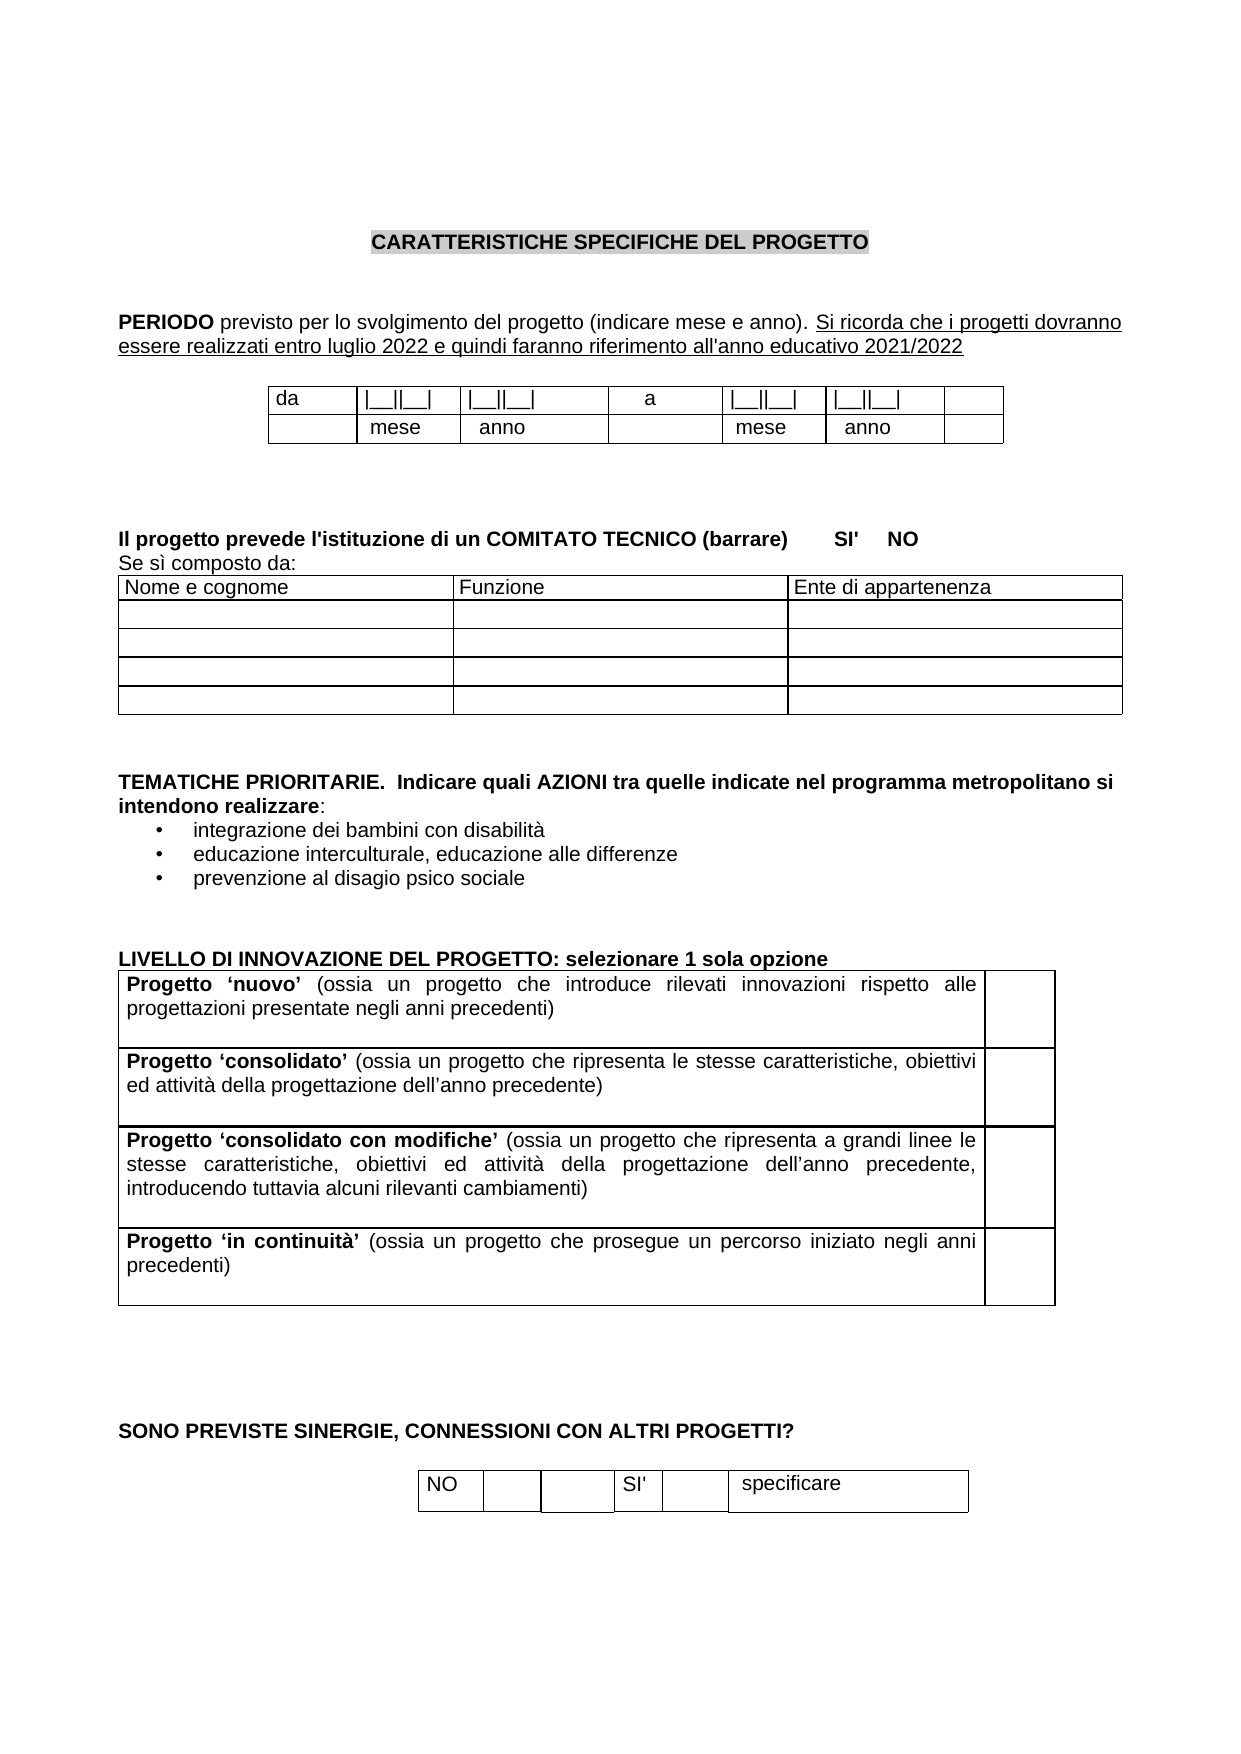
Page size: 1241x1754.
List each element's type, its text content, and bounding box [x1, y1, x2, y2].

table_header |__||__| [723, 387, 825, 414]
table_header da [269, 387, 356, 414]
table_cell [454, 601, 787, 628]
table_cell Progetto ‘consolidato’ (ossia un progetto che ripresenta le stesse caratteristiche, obiettivi ed attività della progettazione dell’anno precedente) [119, 1049, 984, 1125]
table_header SI' [615, 1471, 662, 1511]
table_cell [986, 1128, 1054, 1227]
table_cell [789, 658, 1122, 685]
table_cell Progetto ‘in continuità’ (ossia un progetto che prosegue un percorso iniziato negli anni precedenti) [119, 1229, 984, 1305]
table_cell [945, 415, 1003, 443]
table_cell mese [358, 415, 460, 443]
table_cell [789, 687, 1122, 714]
table_cell [119, 629, 453, 656]
table_header [542, 1471, 614, 1512]
table_cell [986, 1049, 1054, 1125]
table_cell anno [827, 415, 944, 443]
table_cell [454, 629, 787, 656]
table_header |__||__| [358, 387, 460, 414]
text LIVELLO DI INNOVAZIONE DEL PROGETTO: selezionare 1 sola opzione [118, 946, 1122, 970]
text Se sì composto da: [118, 551, 1122, 574]
text SONO PREVISTE SINERGIE, CONNESSIONI CON ALTRI PROGETTI? [118, 1418, 1122, 1442]
text TEMATICHE PRIORITARIE. Indicare quali AZIONI tra quelle indicate nel programma metropolitano si intendono realizzare: [118, 770, 1122, 818]
table_cell [789, 629, 1122, 656]
table_cell [454, 658, 787, 685]
table_cell [119, 687, 453, 714]
table_header Nome e cognome [119, 576, 453, 599]
table_header Ente di appartenenza [789, 576, 1122, 599]
table_cell [789, 601, 1122, 628]
table_header Progetto ‘nuovo’ (ossia un progetto che introduce rilevati innovazioni rispetto alle progettazioni presentate negli anni precedenti) [119, 971, 984, 1047]
table_header |__||__| [461, 387, 608, 414]
table_header specificare [729, 1471, 968, 1512]
text PERIODO previsto per lo svolgimento del progetto (indicare mese e anno). Si ricorda che i progetti dovranno essere realizzati entro luglio 2022 e quindi faranno riferimento all'anno educativo 2021/2022 [118, 310, 1122, 358]
table_header |__||__| [827, 387, 944, 414]
list educazione interculturale, educazione alle differenze [156, 842, 1122, 866]
table_cell [986, 1229, 1054, 1305]
table_cell Progetto ‘consolidato con modifiche’ (ossia un progetto che ripresenta a grandi linee le stesse caratteristiche, obiettivi ed attività della progettazione dell’anno precedente, introducendo tuttavia alcuni rilevanti cambiamenti) [119, 1128, 984, 1227]
text CARATTERISTICHE SPECIFICHE DEL PROGETTO [118, 230, 1122, 254]
table_cell mese [723, 415, 825, 443]
table_header a [609, 387, 722, 414]
text Il progetto prevede l'istituzione di un COMITATO TECNICO (barrare) SI' NO [118, 527, 1122, 551]
table_cell anno [461, 415, 608, 443]
table_header [986, 971, 1054, 1047]
table_header Funzione [454, 576, 787, 599]
table_cell [119, 658, 453, 685]
table_header [484, 1471, 540, 1511]
table_header [945, 387, 1003, 414]
list prevenzione al disagio psico sociale [156, 866, 1122, 890]
table_cell [609, 415, 722, 443]
list integrazione dei bambini con disabilità [156, 818, 1122, 842]
table_header [663, 1471, 728, 1511]
table_cell [119, 601, 453, 628]
table_cell [269, 415, 356, 443]
table_cell [454, 687, 787, 714]
table_header NO [419, 1471, 483, 1511]
